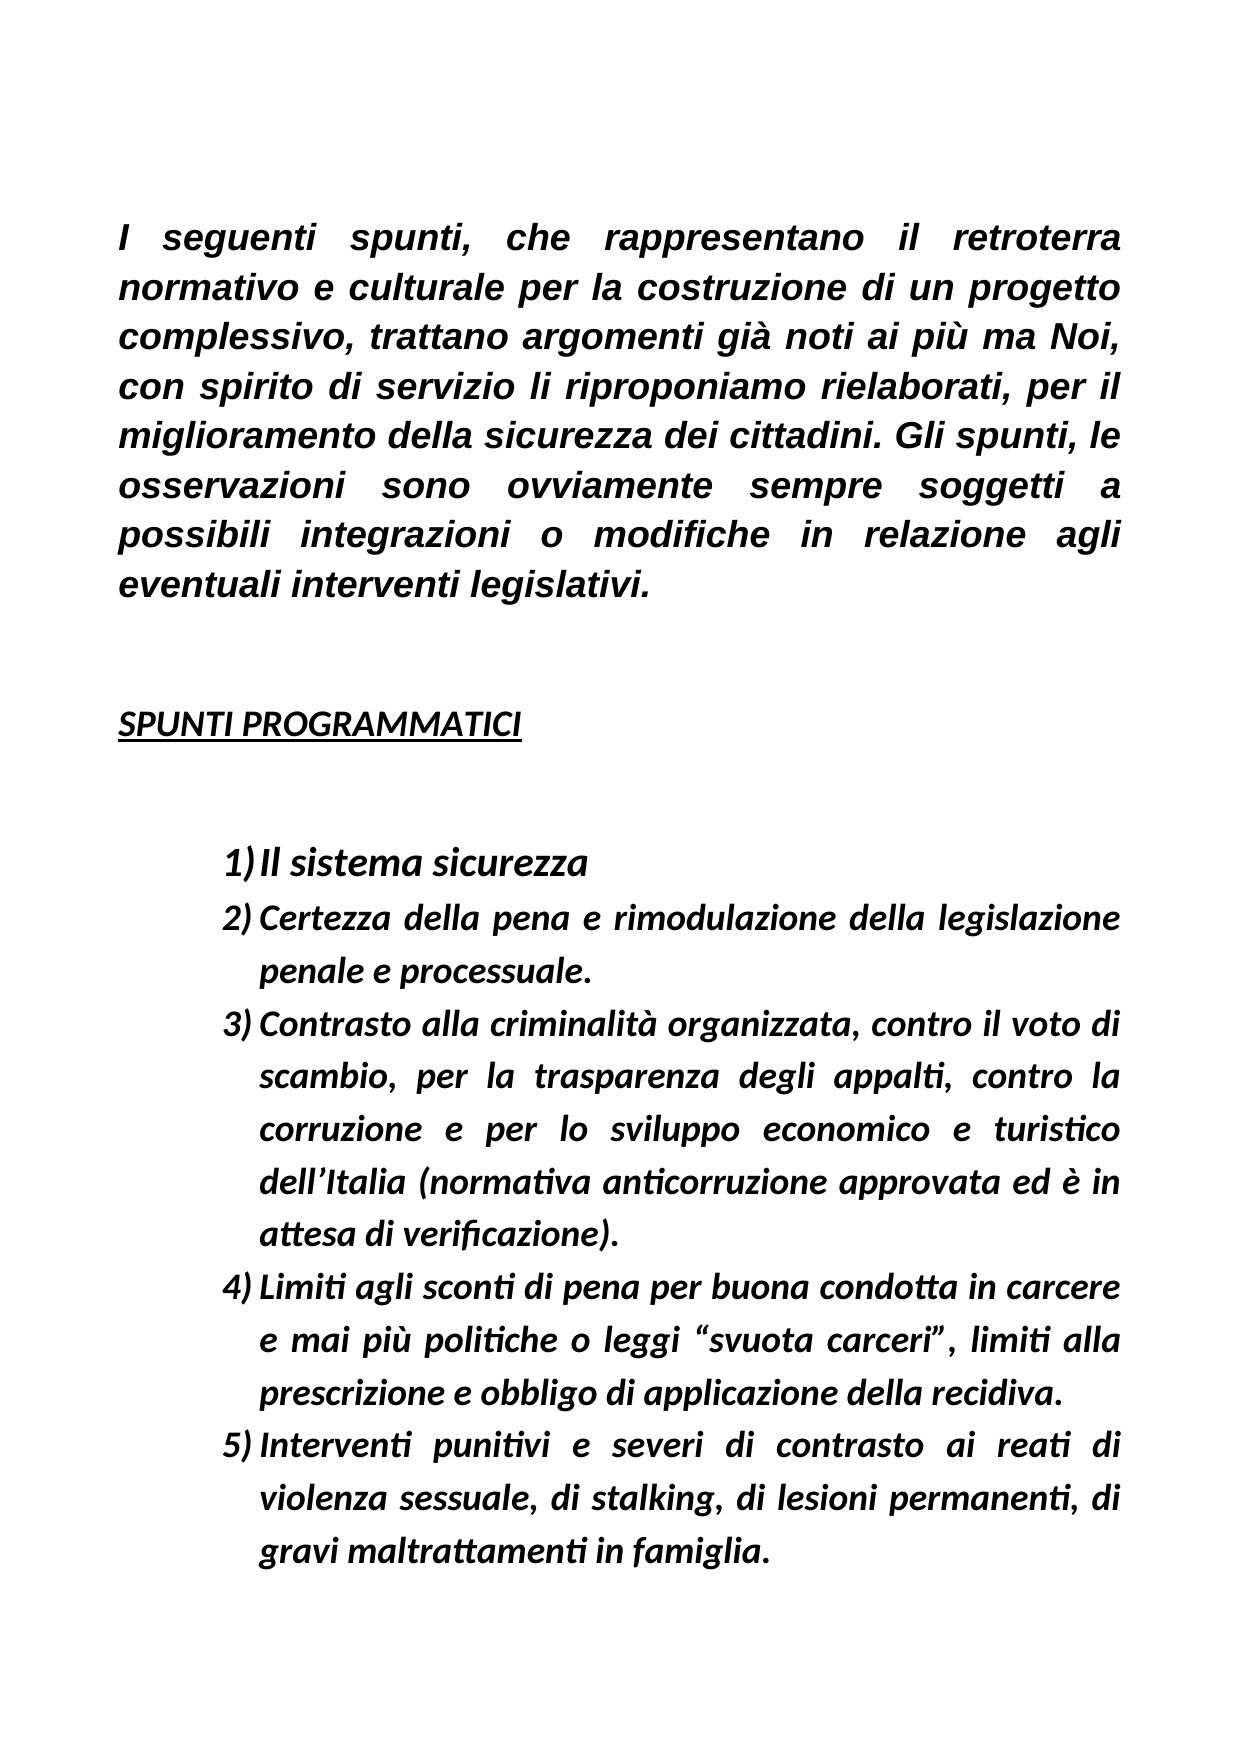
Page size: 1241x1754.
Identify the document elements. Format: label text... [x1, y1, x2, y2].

list Il sistema sicurezza [222, 836, 1122, 886]
list Interventi punitivi e severi di contrasto ai reati di violenza sessuale, di stalking, di lesioni permanenti, di gravi maltrattamenti in famiglia. [222, 1421, 1122, 1572]
list Certezza della pena e rimodulazione della legislazione penale e processuale. [222, 894, 1122, 993]
text SPUNTI PROGRAMMATICI [118, 700, 1122, 746]
list Contrasto alla criminalità organizzata, contro il voto di scambio, per la trasparenza degli appalti, contro la corruzione e per lo sviluppo economico e turistico dell’Italia (normativa anticorruzione approvata ed è in attesa di verificazione). [222, 999, 1122, 1256]
list Limiti agli sconti di pena per buona condotta in carcere e mai più politiche o leggi “svuota carceri”, limiti alla prescrizione e obbligo di applicazione della recidiva. [222, 1263, 1122, 1414]
text I seguenti spunti, che rappresentano il retroterra normativo e culturale per la costruzione di un progetto complessivo, trattano argomenti già noti ai più ma Noi, con spirito di servizio li riproponiamo rielaborati, per il miglioramento della sicurezza dei cittadini. Gli spunti, le osservazioni sono ovviamente sempre soggetti a possibili integrazioni o modifiche in relazione agli eventuali interventi legislativi. [118, 215, 1122, 605]
